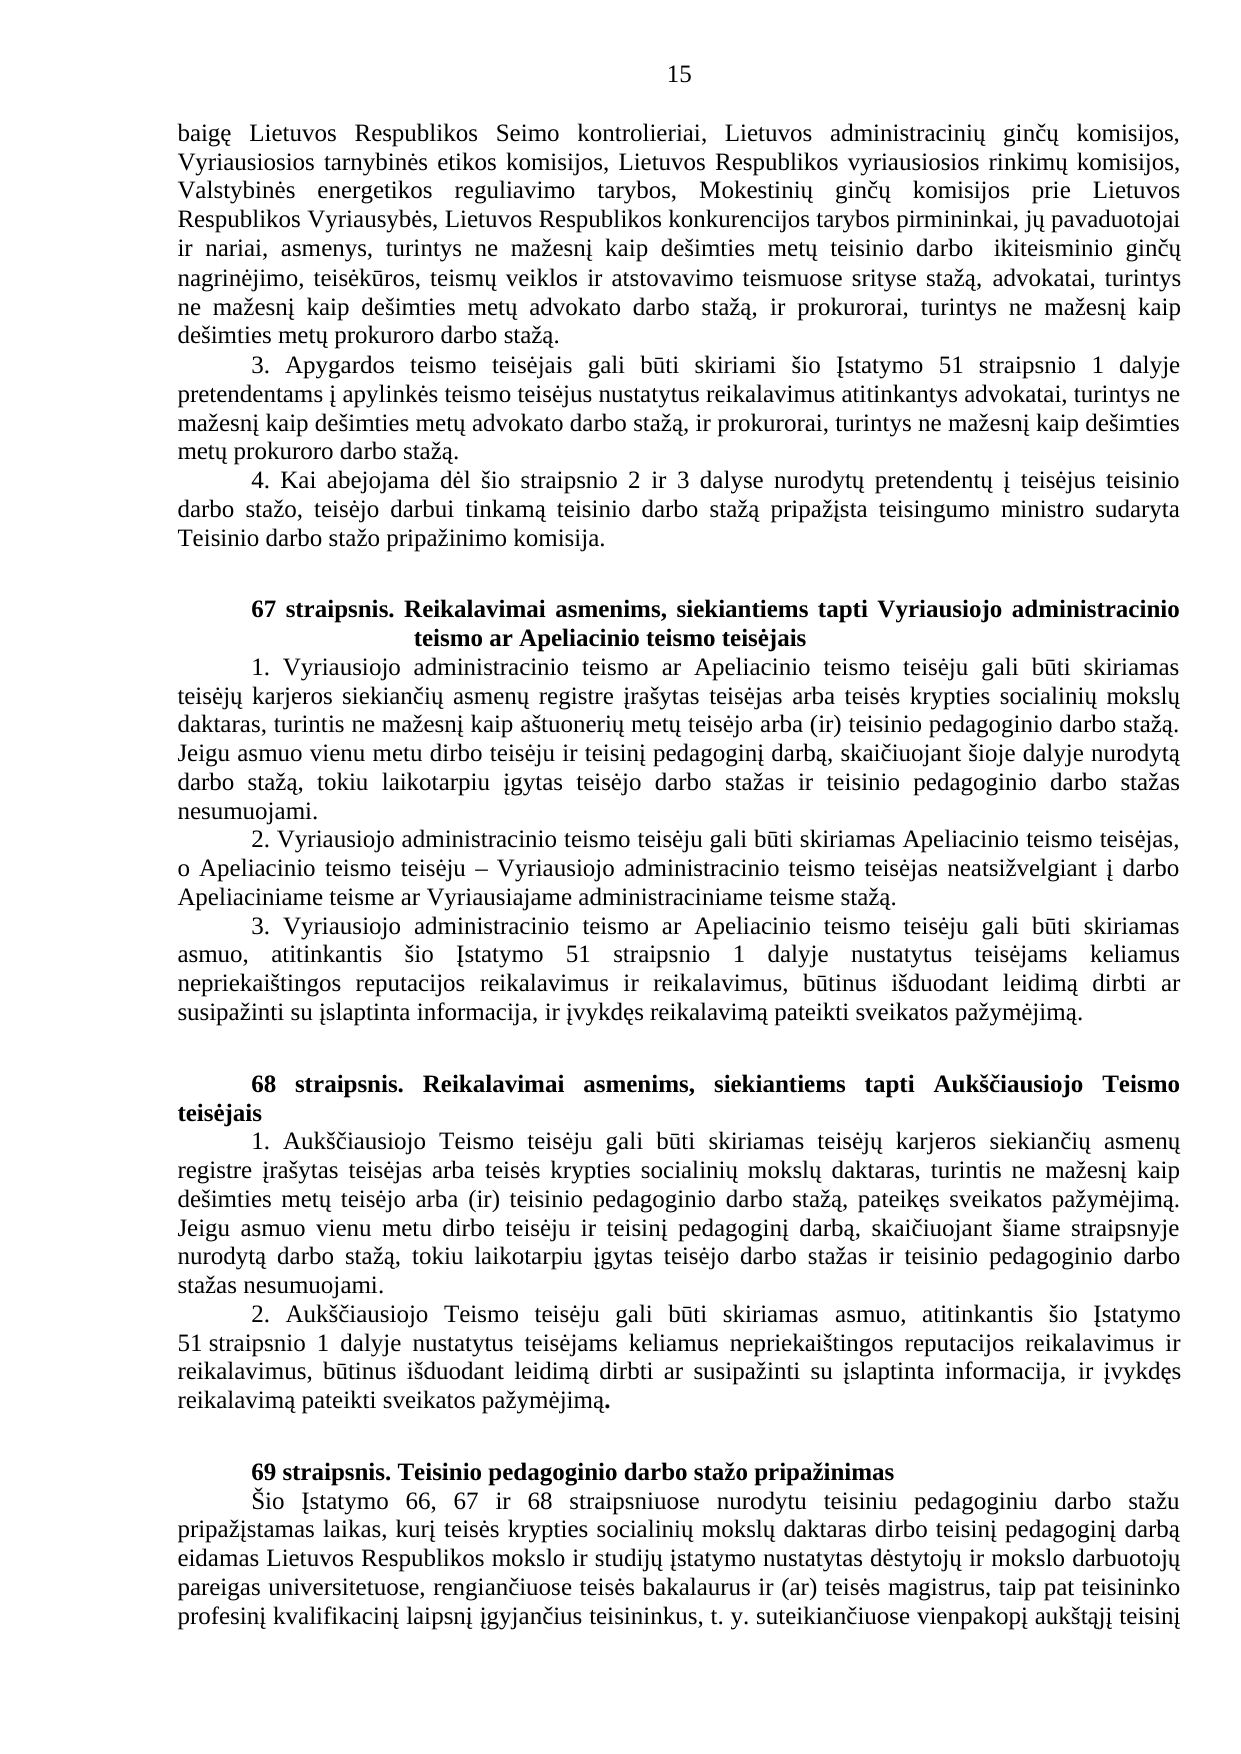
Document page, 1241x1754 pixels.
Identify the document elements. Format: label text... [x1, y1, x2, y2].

text 1. Vyriausiojo administracinio teismo ar Apeliacinio teismo teisėju gali būti skiriamas teisėjų karjeros siekiančių asmenų registre įrašytas teisėjas arba teisės krypties socialinių mokslų daktaras, turintis ne mažesnį kaip aštuonerių metų teisėjo arba (ir) teisinio pedagoginio darbo stažą. Jeigu asmuo vienu metu dirbo teisėju ir teisinį pedagoginį darbą, skaičiuojant šioje dalyje nurodytą darbo stažą, tokiu laikotarpiu įgytas teisėjo darbo stažas ir teisinio pedagoginio darbo stažas nesumuojami. [177, 652, 1181, 824]
text Šio Įstatymo 66, 67 ir 68 straipsniuose nurodytu teisiniu pedagoginiu darbo stažu pripažįstamas laikas, kurį teisės krypties socialinių mokslų daktaras dirbo teisinį pedagoginį darbą eidamas Lietuvos Respublikos mokslo ir studijų įstatymo nustatytas dėstytojų ir mokslo darbuotojų pareigas universitetuose, rengiančiuose teisės bakalaurus ir (ar) teisės magistrus, taip pat teisininko profesinį kvalifikacinį laipsnį įgyjančius teisininkus, t. y. suteikiančiuose vienpakopį aukštąjį teisinį [177, 1486, 1181, 1629]
text 3. Vyriausiojo administracinio teismo ar Apeliacinio teismo teisėju gali būti skiriamas asmuo, atitinkantis šio Įstatymo 51 straipsnio 1 dalyje nustatytus teisėjams keliamus nepriekaištingos reputacijos reikalavimus ir reikalavimus, būtinus išduodant leidimą dirbti ar susipažinti su įslaptinta informacija, ir įvykdęs reikalavimą pateikti sveikatos pažymėjimą. [177, 911, 1181, 1026]
text 3. Apygardos teismo teisėjais gali būti skiriami šio Įstatymo 51 straipsnio 1 dalyje pretendentams į apylinkės teismo teisėjus nustatytus reikalavimus atitinkantys advokatai, turintys ne mažesnį kaip dešimties metų advokato darbo stažą, ir prokurorai, turintys ne mažesnį kaip dešimties metų prokuroro darbo stažą. [177, 350, 1181, 465]
text 69 straipsnis. Teisinio pedagoginio darbo stažo pripažinimas [177, 1457, 1181, 1486]
text 1. Aukščiausiojo Teismo teisėju gali būti skiriamas teisėjų karjeros siekiančių asmenų registre įrašytas teisėjas arba teisės krypties socialinių mokslų daktaras, turintis ne mažesnį kaip dešimties metų teisėjo arba (ir) teisinio pedagoginio darbo stažą, pateikęs sveikatos pažymėjimą. Jeigu asmuo vienu metu dirbo teisėju ir teisinį pedagoginį darbą, skaičiuojant šiame straipsnyje nurodytą darbo stažą, tokiu laikotarpiu įgytas teisėjo darbo stažas ir teisinio pedagoginio darbo stažas nesumuojami. [177, 1126, 1181, 1299]
text 2. Vyriausiojo administracinio teismo teisėju gali būti skiriamas Apeliacinio teismo teisėjas, o Apeliacinio teismo teisėju – Vyriausiojo administracinio teismo teisėjas neatsižvelgiant į darbo Apeliaciniame teisme ar Vyriausiajame administraciniame teisme stažą. [177, 824, 1181, 911]
text 4. Kai abejojama dėl šio straipsnio 2 ir 3 dalyse nurodytų pretendentų į teisėjus teisinio darbo stažo, teisėjo darbui tinkamą teisinio darbo stažą pripažįsta teisingumo ministro sudaryta Teisinio darbo stažo pripažinimo komisija. [177, 465, 1181, 551]
text 68 straipsnis. Reikalavimai asmenims, siekiantiems tapti Aukščiausiojo Teismo teisėjais [177, 1069, 1181, 1126]
text 2. Aukščiausiojo Teismo teisėju gali būti skiriamas asmuo, atitinkantis šio Įstatymo 51 straipsnio 1 dalyje nustatytus teisėjams keliamus nepriekaištingos reputacijos reikalavimus ir reikalavimus, būtinus išduodant leidimą dirbti ar susipažinti su įslaptinta informacija, ir įvykdęs reikalavimą pateikti sveikatos pažymėjimą. [177, 1299, 1181, 1414]
text baigę Lietuvos Respublikos Seimo kontrolieriai, Lietuvos administracinių ginčų komisijos, Vyriausiosios tarnybinės etikos komisijos, Lietuvos Respublikos vyriausiosios rinkimų komisijos, Valstybinės energetikos reguliavimo tarybos, Mokestinių ginčų komisijos prie Lietuvos Respublikos Vyriausybės, Lietuvos Respublikos konkurencijos tarybos pirmininkai, jų pavaduotojai ir nariai, asmenys, turintys ne mažesnį kaip dešimties metų teisinio darbo ikiteisminio ginčų nagrinėjimo, teisėkūros, teismų veiklos ir atstovavimo teismuose srityse stažą, advokatai, turintys ne mažesnį kaip dešimties metų advokato darbo stažą, ir prokurorai, turintys ne mažesnį kaip dešimties metų prokuroro darbo stažą. [177, 118, 1181, 350]
text 67 straipsnis. Reikalavimai asmenims, siekiantiems tapti Vyriausiojo administracinio teismo ar Apeliacinio teismo teisėjais [251, 594, 1181, 652]
